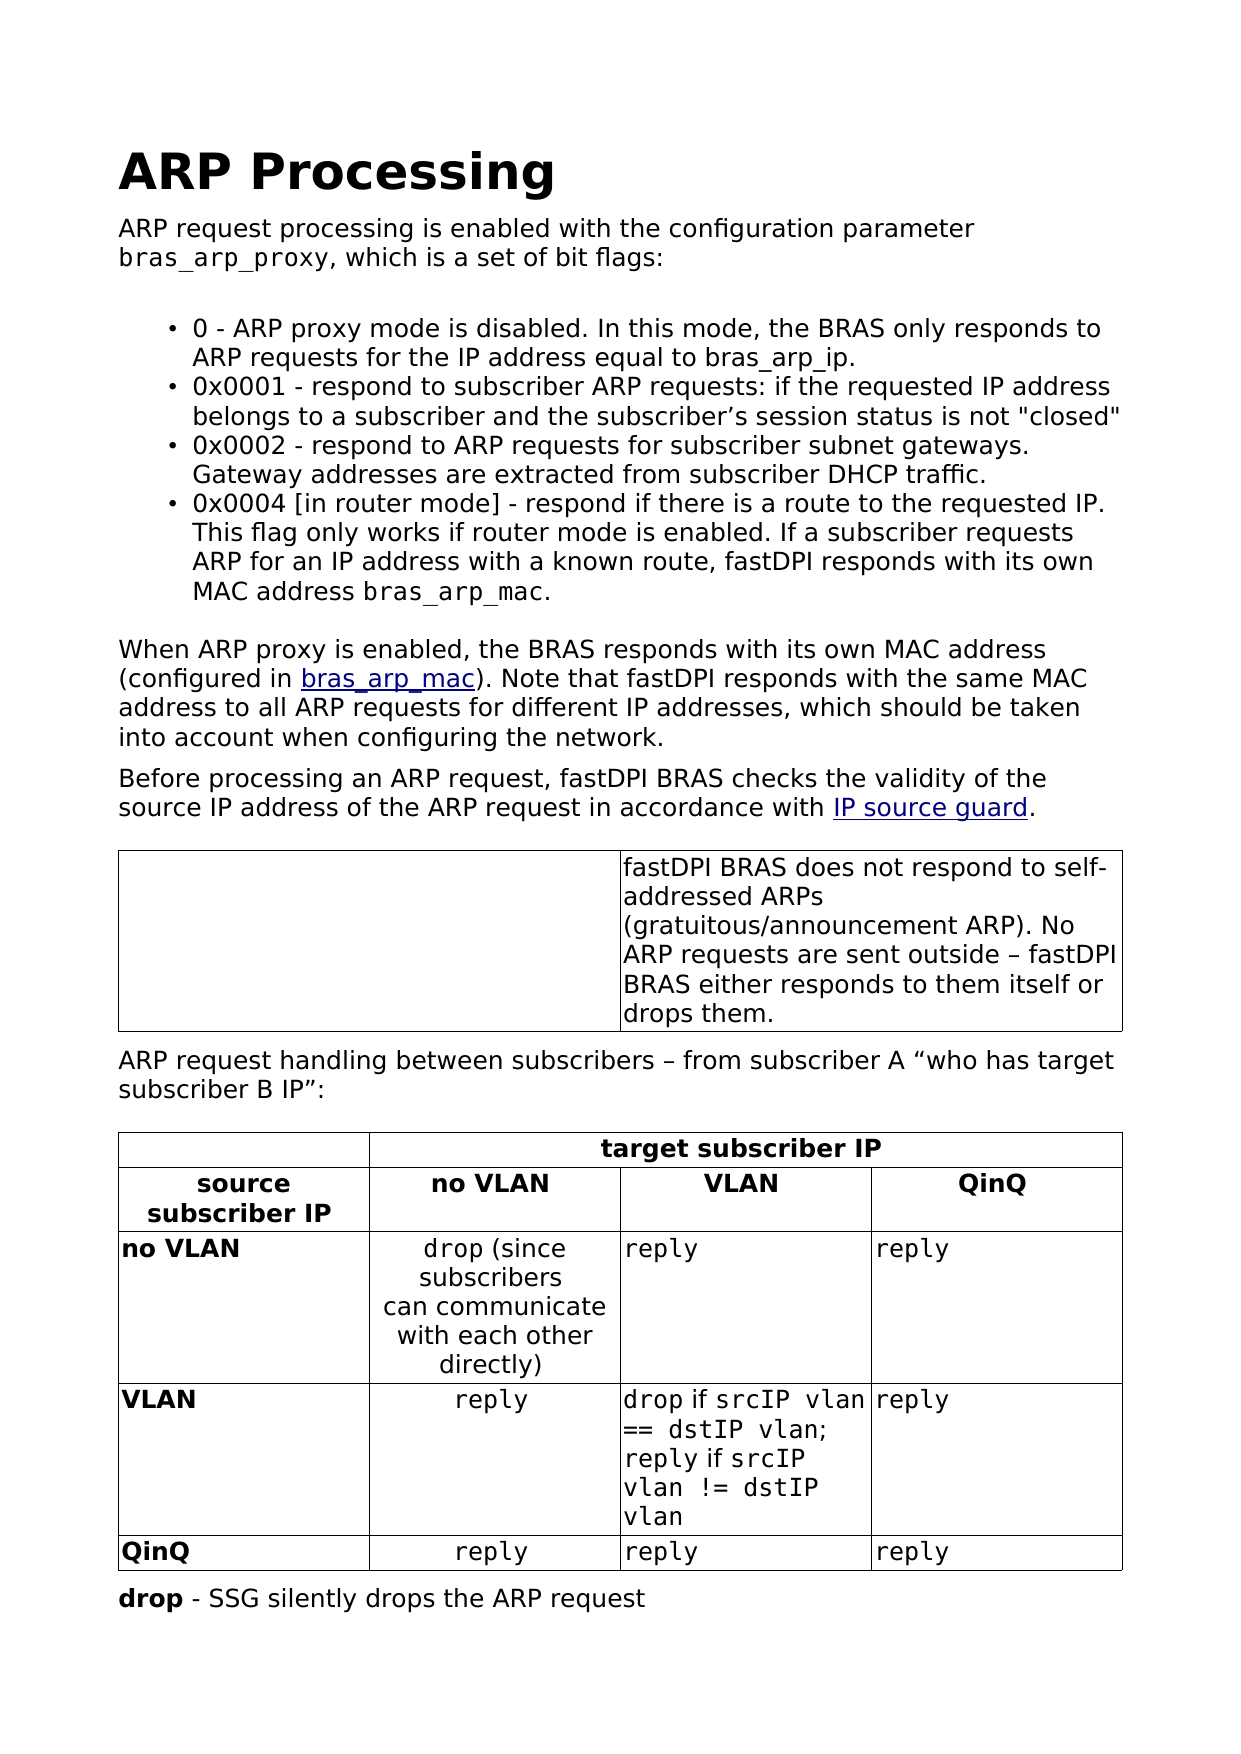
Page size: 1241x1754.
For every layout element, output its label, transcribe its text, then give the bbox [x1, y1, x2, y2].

table_cell reply [621, 1232, 871, 1383]
table_header [119, 1133, 369, 1167]
table_cell reply [621, 1536, 871, 1569]
table_cell reply [872, 1384, 1122, 1534]
text drop - SSG silently drops the ARP request [118, 1584, 1122, 1614]
table_cell reply [872, 1232, 1122, 1383]
text ARP request handling between subscribers – from subscriber A “who has target subscriber B IP”: [118, 1046, 1122, 1104]
table_cell reply [370, 1536, 620, 1569]
table_header target subscriber IP [370, 1133, 1122, 1167]
table_cell drop (since subscribers can communicate with each other directly) [370, 1232, 620, 1383]
table_cell source subscriber IP [119, 1168, 369, 1231]
table_cell reply [872, 1536, 1122, 1569]
list 0 - ARP proxy mode is disabled. In this mode, the BRAS only responds to ARP requests for the IP address equal to bras_arp_ip. [177, 314, 1122, 372]
text Before processing an ARP request, fastDPI BRAS checks the validity of the source IP address of the ARP request in accordance with IP source guard. [118, 764, 1122, 823]
list 0x0001 - respond to subscriber ARP requests: if the requested IP address belongs to a subscriber and the subscriber’s session status is not "closed" [177, 372, 1122, 431]
subtitle ARP Processing [118, 143, 1122, 201]
table_cell QinQ [872, 1168, 1122, 1231]
table_cell reply [370, 1384, 620, 1534]
table_cell no VLAN [370, 1168, 620, 1231]
table_cell QinQ [119, 1536, 369, 1569]
table_cell drop if srcIP vlan == dstIP vlan; reply if srcIP vlan != dstIP vlan [621, 1384, 871, 1534]
table_header [119, 851, 620, 1031]
text ARP request processing is enabled with the configuration parameter bras_arp_proxy, which is a set of bit flags: [118, 214, 1122, 272]
list 0x0004 [in router mode] - respond if there is a route to the requested IP. This flag only works if router mode is enabled. If a subscriber requests ARP for an IP address with a known route, fastDPI responds with its own MAC address bras_arp_mac. [177, 489, 1122, 606]
table_cell VLAN [119, 1384, 369, 1534]
table_cell VLAN [621, 1168, 871, 1231]
table_cell no VLAN [119, 1232, 369, 1383]
table_header fastDPI BRAS does not respond to self-addressed ARPs (gratuitous/announcement ARP). No ARP requests are sent outside – fastDPI BRAS either responds to them itself or drops them. [621, 851, 1122, 1031]
list 0x0002 - respond to ARP requests for subscriber subnet gateways. Gateway addresses are extracted from subscriber DHCP traffic. [177, 431, 1122, 489]
text When ARP proxy is enabled, the BRAS responds with its own MAC address (configured in bras_arp_mac). Note that fastDPI responds with the same MAC address to all ARP requests for different IP addresses, which should be taken into account when configuring the network. [118, 635, 1122, 752]
